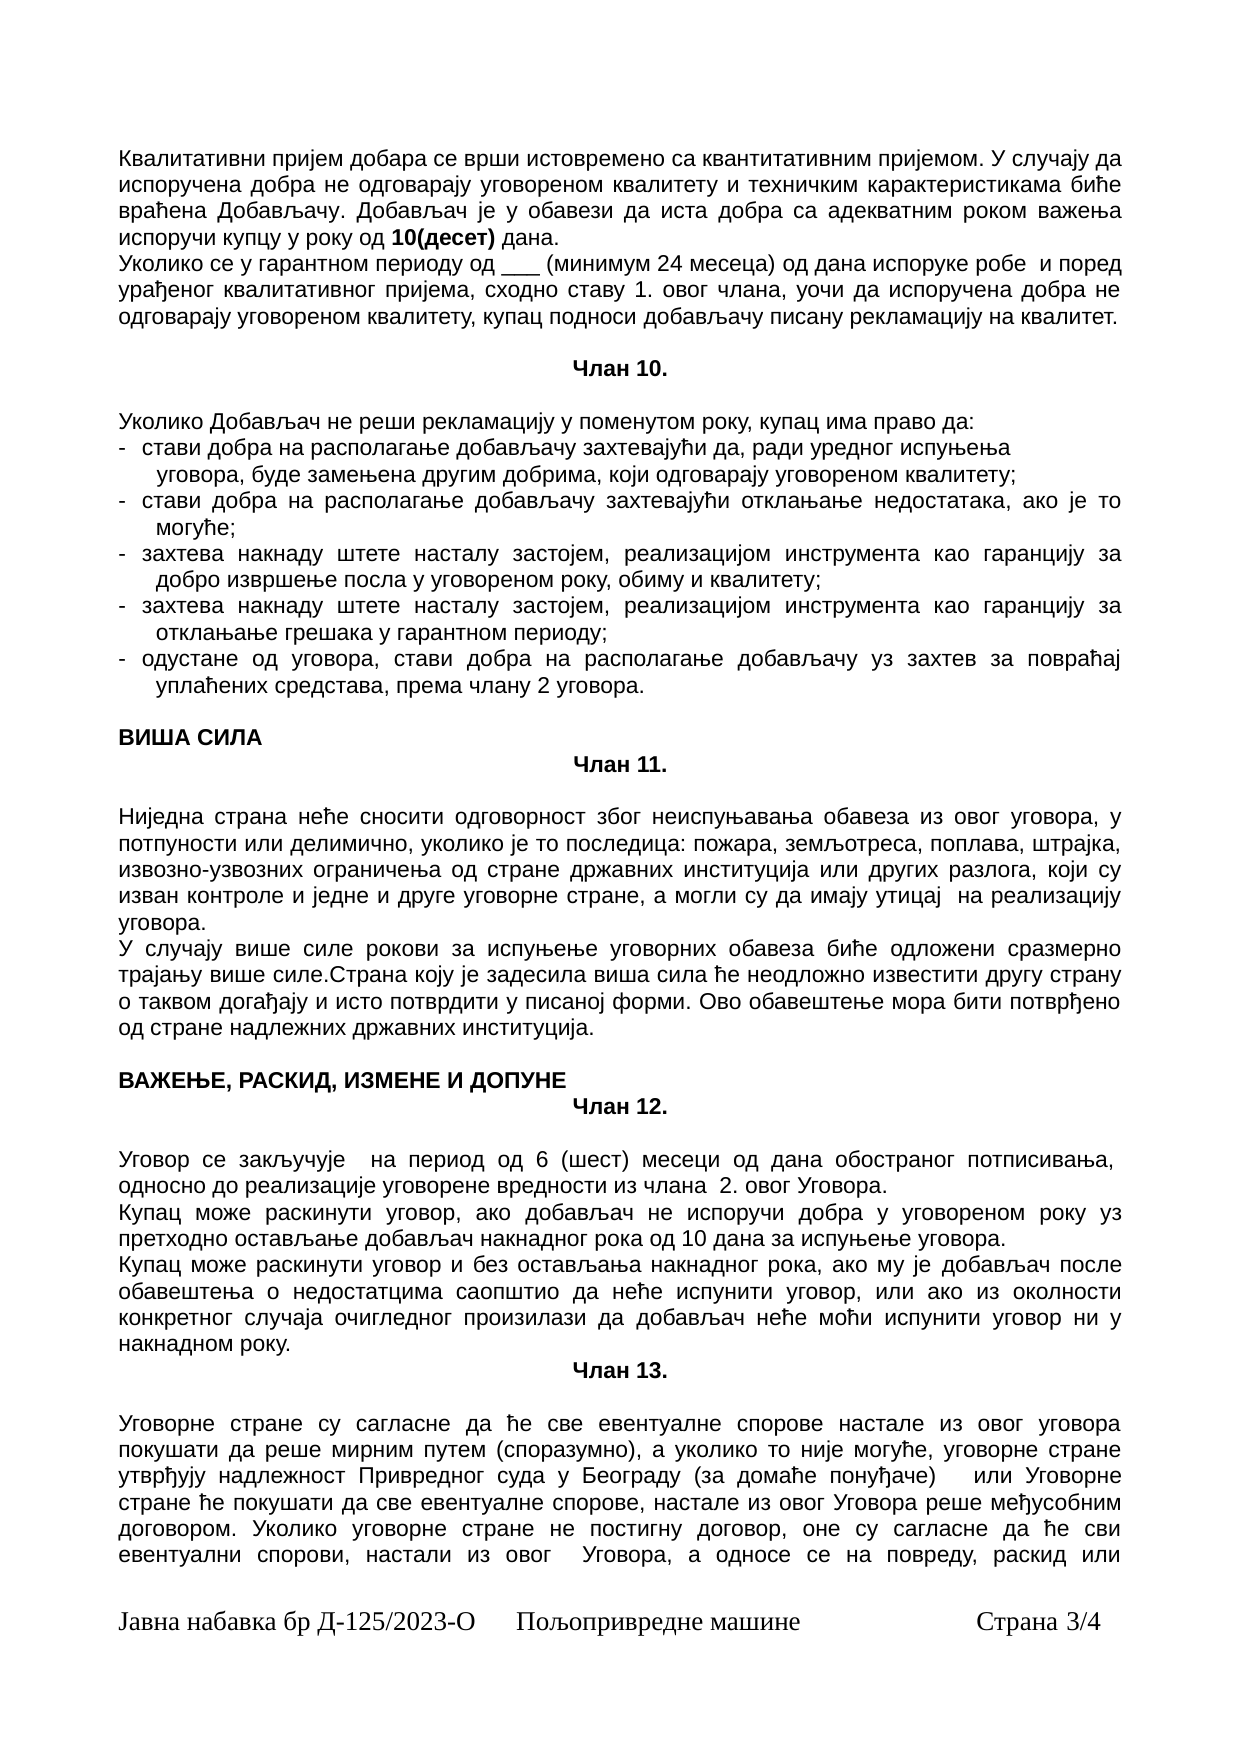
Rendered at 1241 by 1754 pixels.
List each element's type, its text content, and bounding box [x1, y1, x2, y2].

text Ниједна страна неће сносити одговорност због неиспуњавања обавеза из овог уговора, у потпуности или делимично, уколико је то последица: пожара, земљотреса, поплава, штрајка, извозно-узвозних ограничења од стране државних институција или других разлога, који су изван контроле и једне и друге уговорне стране, а могли су да имају утицај на реализацију уговора. [118, 803, 1122, 935]
text Квалитативни пријем добара се врши истовремено са квантитативним пријемом. У случају да испоручена добра не одговарају уговореном квалитету и техничким карактеристикама биће враћена Добављачу. Добављач је у обавези да иста добра са адекватним роком важења испоручи купцу у року од 10(десет) дана. [118, 144, 1122, 250]
text Уколико Добављач не реши рекламацију у поменутом року, купац има право да: [118, 408, 1122, 434]
text Уговорне стране су сагласне да ће све евентуалне спорове настале из овог уговора покушати да реше мирним путем (споразумно), а уколико то није могуће, уговорне стране утврђују надлежност Привредног суда у Београду (за домаће понуђаче) или Уговорне стране ће покушати да све евентуалне спорове, настале из овог Уговора реше међусобним договором. Уколико уговорне стране не постигну договор, оне су сагласне да ће сви евентуални спорови, настали из овог Уговора, а односе се на повреду, раскид или [118, 1409, 1122, 1568]
list стави добра на располагање добављачу захтевајући отклањање недостатака, ако је то могуће; [118, 487, 1122, 540]
text Члан 10. [118, 355, 1122, 382]
text У случају више силе рокови за испуњење уговорних обавеза биће одложени сразмерно трајању више силе.Страна коју је задесила виша сила ће неодложно известити другу страну о таквом догађају и исто потврдити у писаној форми. Ово обавештење мора бити потврђено од стране надлежних државних институција. [118, 935, 1122, 1041]
text Купац може раскинути уговор, ако добављач не испоручи добра у уговореном року уз претходно остављање добављач накнадног рока од 10 дана за испуњење уговора. [118, 1199, 1122, 1251]
text ВАЖЕЊЕ, РАСКИД, ИЗМЕНЕ И ДОПУНЕ [118, 1067, 1122, 1093]
list одустане од уговора, стави добра на располагање добављачу уз захтев за повраћај уплаћених средстава, према члану 2 уговора. [118, 645, 1122, 698]
list захтева накнаду штете насталу застојем, реализацијом инструмента као гаранцију за добро извршење посла у уговореном року, обиму и квалитету; [118, 540, 1122, 592]
list захтева накнаду штете насталу застојем, реализацијом инструмента као гаранцију за oтклањање грешака у гарантном периоду; [118, 592, 1122, 645]
text уговора, буде замењена другим добрима, који одговарају уговореном квалитету; [118, 461, 1122, 487]
text Купац може раскинути уговор и без остављања накнадног рока, ако му је добављач после обавештења о недостатцима саопштио да неће испунити уговор, или ако из околности конкретног случаја очигледног произилази да добављач неће моћи испунити уговор ни у накнадном року. [118, 1251, 1122, 1357]
text Уколико се у гарантном периоду од ___ (минимум 24 месеца) од дана испоруке робе и поред урађеног квалитативног пријема, сходно ставу 1. овог члана, уочи да испоручена добра не одговарају уговореном квалитету, купац подноси добављачу писану рекламацију на квалитет. [118, 250, 1122, 329]
text ВИША СИЛА [118, 724, 1122, 751]
text Члан 11. [118, 751, 1122, 777]
text Члан 12. [118, 1093, 1122, 1119]
text Члан 13. [118, 1357, 1122, 1383]
text Уговор се закључује на период од 6 (шест) месеци од дана обостраног потписивања, односно до реализације уговорене вредности из члана 2. овог Уговора. [118, 1146, 1114, 1199]
list стави добра на располагање добављачу захтевајући да, ради уредног испуњења [118, 434, 1122, 461]
